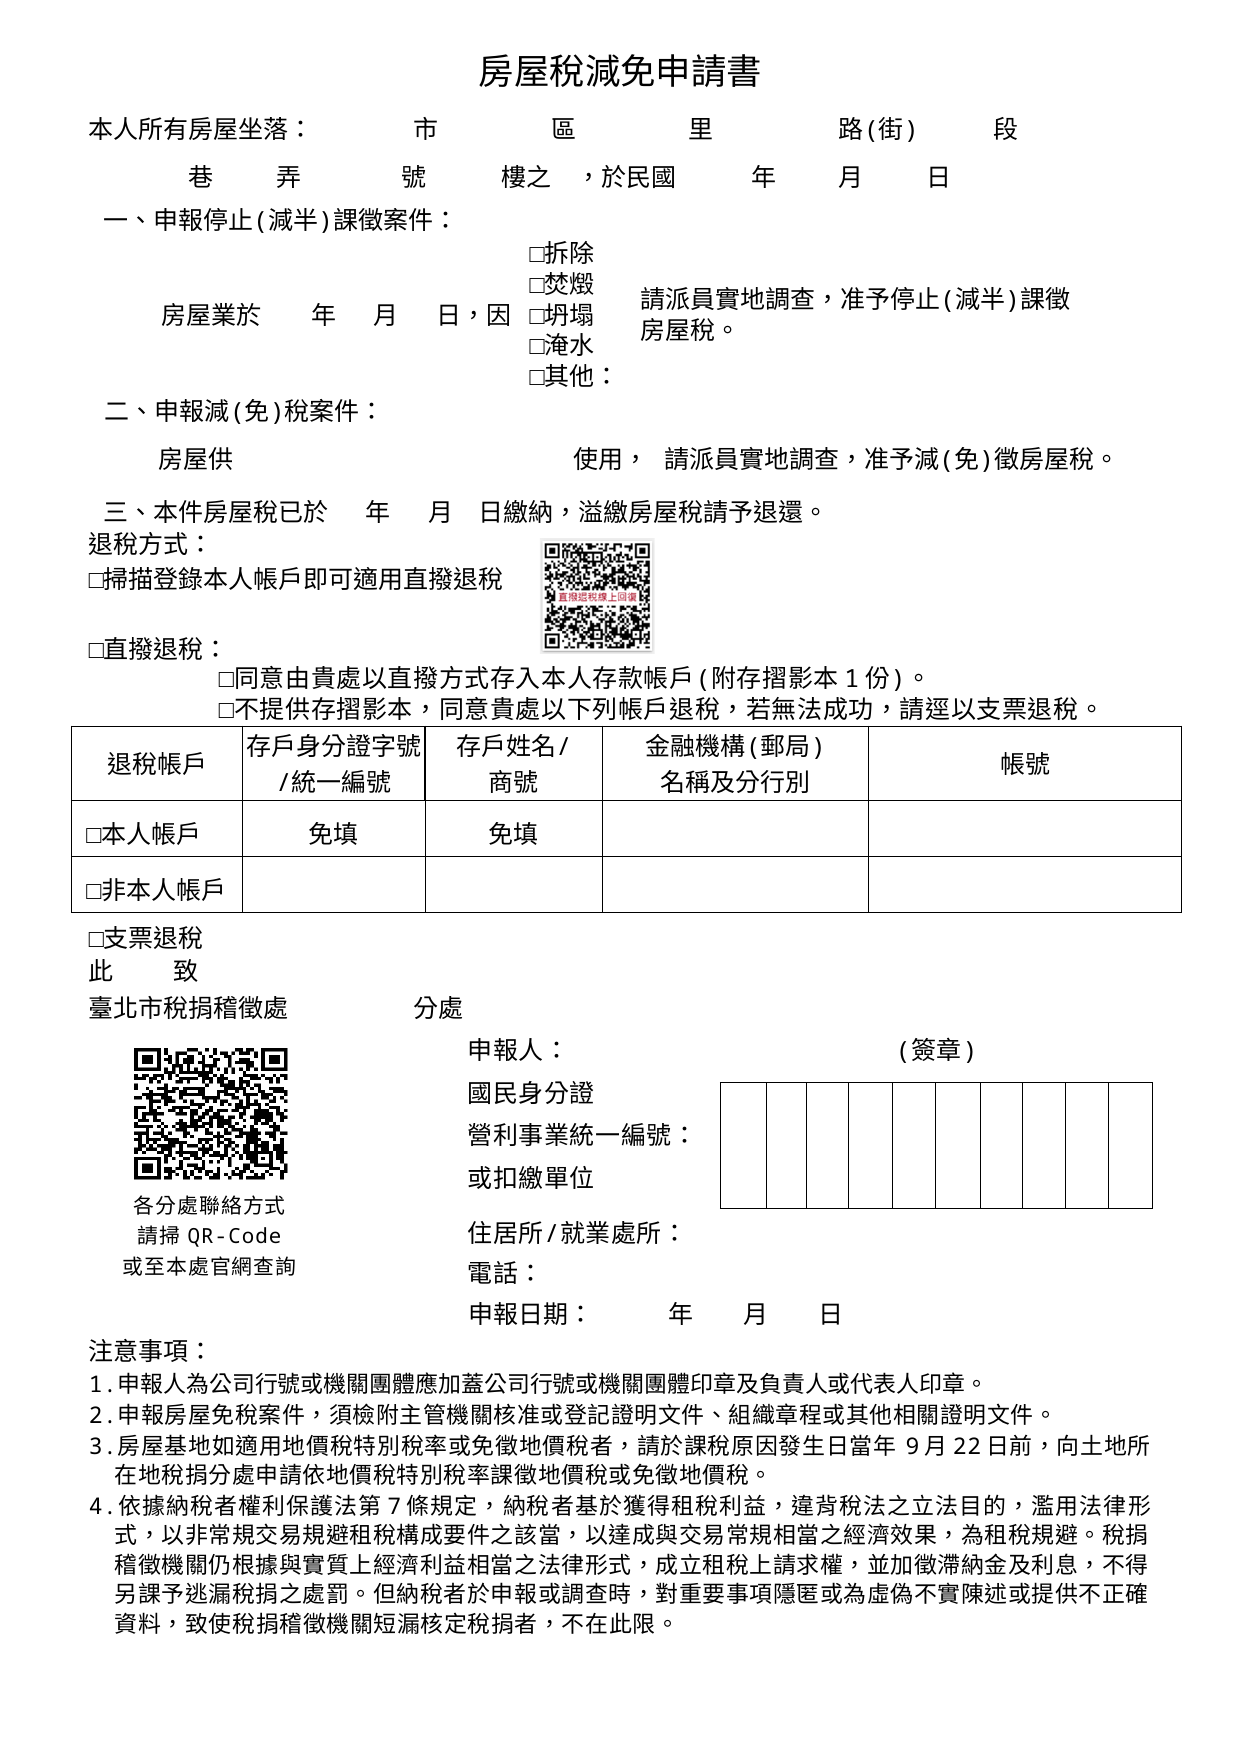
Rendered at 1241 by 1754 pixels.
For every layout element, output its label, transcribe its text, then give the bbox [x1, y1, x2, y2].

text 3.房屋基地如適用地價稅特別稅率或免徵地價稅者，請於課稅原因發生日當年9月22日前，向土地所在地稅捐分處申請依地價稅特別稅率課徵地價稅或免徵地價稅。 [88, 1431, 1152, 1489]
table_header □拆除 □焚燬 □坍塌 □淹水 □其他： [528, 235, 639, 397]
table_header 申報人： 國民身分證 營利事業統一編號： 或扣繳單位 [466, 1026, 720, 1208]
text □同意由貴處以直撥方式存入本人存款帳戶(附存摺影本1份)。 [88, 664, 1152, 694]
table_cell □本人帳戶 [72, 801, 242, 856]
table_cell [936, 1083, 980, 1208]
table_header 請派員實地調查，准予減(免)徵房屋稅。 [663, 428, 1152, 492]
table_header 房屋業於 年 月 日，因 [100, 235, 528, 397]
table_cell [721, 1083, 766, 1208]
table_cell [243, 857, 425, 911]
text 退稅方式： [88, 529, 1152, 559]
table_cell [767, 1083, 806, 1208]
table_cell [426, 857, 602, 911]
table_cell [893, 1083, 935, 1208]
text 2.申報房屋免稅案件，須檢附主管機關核准或登記證明文件、組織章程或其他相關證明文件。 [88, 1400, 1152, 1429]
text 二、申報減(免)稅案件： [88, 397, 1152, 426]
text 申報日期： 年 月 日 [88, 1294, 1152, 1331]
table_cell [1066, 1083, 1108, 1208]
text 三、本件房屋稅已於 年 月 日繳納，溢繳房屋稅請予退還。 [88, 492, 1152, 528]
table_cell 電話： [466, 1252, 766, 1294]
table_cell [849, 1083, 892, 1208]
table_cell [807, 1083, 848, 1208]
table_header 請派員實地調查，准予停止(減半)課徵 房屋稅。 [639, 235, 1152, 397]
text □掃描登錄本人帳戶即可適用直撥退稅 [88, 565, 539, 595]
table_cell [603, 857, 868, 911]
table_cell 免填 [243, 801, 425, 856]
text □直撥退稅： [88, 635, 1152, 664]
table_header 退稅帳戶 [72, 727, 242, 800]
table_cell [1109, 1083, 1152, 1208]
text 臺北市稅捐稽徵處 分處 [88, 988, 1152, 1025]
table_cell □非本人帳戶 [72, 857, 242, 911]
text 一、申報停止(減半)課徵案件： [88, 206, 1116, 235]
text 4.依據納稅者權利保護法第7條規定，納稅者基於獲得租稅利益，違背稅法之立法目的，濫用法律形式，以非常規交易規避租稅構成要件之該當，以達成與交易常規相當之經濟效果，為租稅規避。稅捐稽徵機關仍根據與實質上經濟利益相當之法律形式，成立租稅上請求權，並加徵滯納金及利息，不得另課予逃漏稅捐之處罰。但納稅者於申報或調查時，對重要事項隱匿或為虛偽不實陳述或提供不正確資料，致使稅捐稽徵機關短漏核定稅捐者，不在此限。 [88, 1491, 1152, 1638]
text □支票退稅 [88, 924, 1152, 953]
table_header 金融機構(郵局) 名稱及分行別 [603, 727, 868, 800]
table_cell [603, 801, 868, 856]
text [655, 565, 1152, 595]
text □不提供存摺影本，同意貴處以下列帳戶退稅，若無法成功，請逕以支票退稅。 [88, 695, 1152, 724]
table_cell 住居所/就業處所： [466, 1208, 1153, 1252]
table_header (簽章) [720, 1026, 1153, 1082]
table_header 帳號 [869, 727, 1181, 800]
table_header 房屋供 使用， [100, 428, 663, 492]
text 本人所有房屋坐落： 市 區 里 路(街) 段 [88, 115, 1116, 144]
table_cell [1023, 1083, 1065, 1208]
text 此 致 [88, 953, 1152, 987]
table_cell [766, 1252, 1153, 1294]
table_cell [869, 857, 1181, 911]
text 巷 弄 號 樓之 ，於民國 年 月 日 [88, 163, 1116, 193]
table_cell [869, 801, 1181, 856]
text 1.申報人為公司行號或機關團體應加蓋公司行號或機關團體印章及負責人或代表人印章。 [88, 1369, 1152, 1399]
text 注意事項： [88, 1332, 1152, 1368]
table_header 存戶身分證字號/統一編號 [243, 727, 424, 800]
table_cell [981, 1083, 1022, 1208]
table_cell 免填 [426, 801, 602, 856]
table_header 存戶姓名/ 商號 [426, 727, 602, 800]
text 房屋稅減免申請書 [88, 44, 1152, 95]
